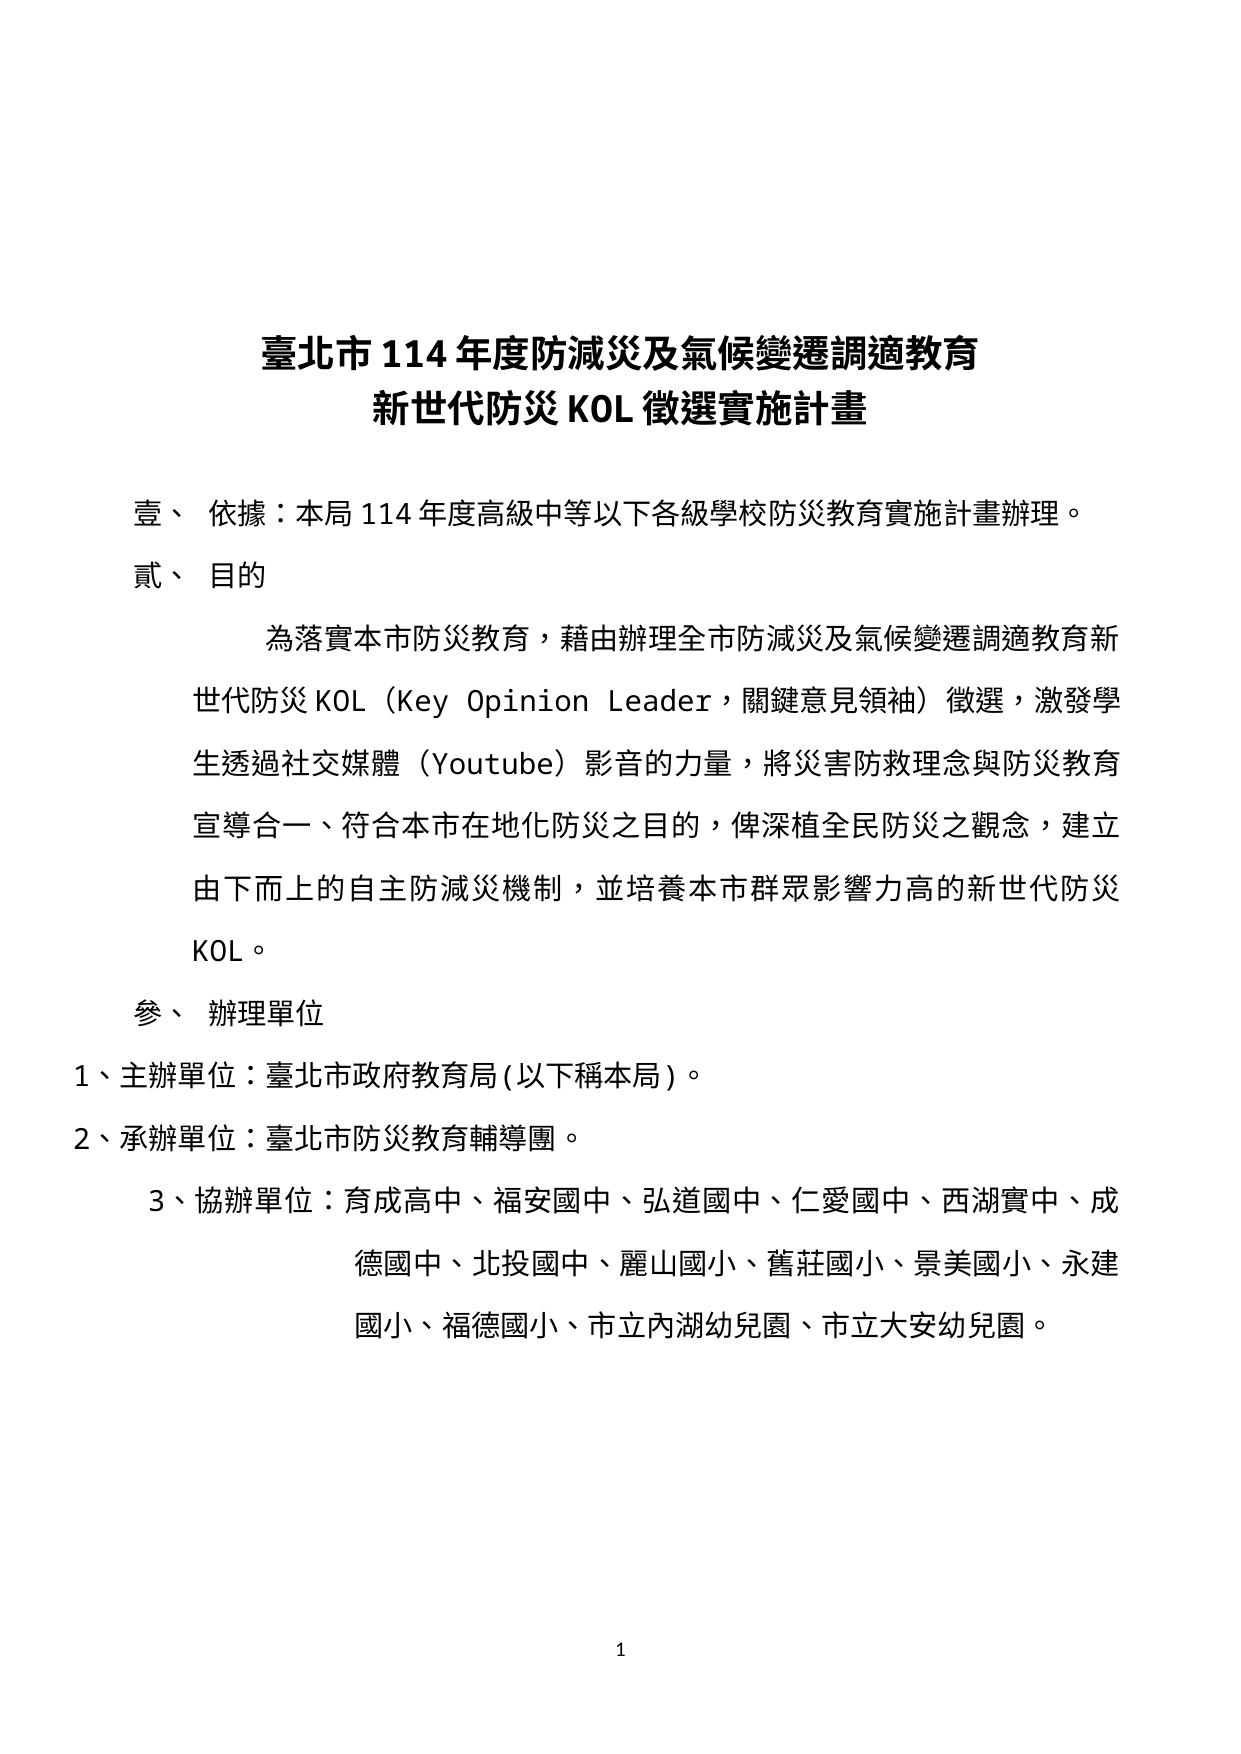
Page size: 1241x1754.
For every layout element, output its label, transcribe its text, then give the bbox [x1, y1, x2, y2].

list 主辦單位：臺北市政府教育局(以下稱本局)。 [73, 1032, 1122, 1095]
list 辦理單位 [133, 970, 1122, 1032]
text 臺北市114年度防減災及氣候變遷調適教育 [118, 324, 1122, 379]
text 為落實本市防災教育，藉由辦理全市防減災及氣候變遷調適教育新世代防災KOL（Key Opinion Leader，關鍵意見領袖）徵選，激發學生透過社交媒體（Youtube）影音的力量，將災害防救理念與防災教育宣導合一、符合本市在地化防災之目的，俾深植全民防災之觀念，建立由下而上的自主防減災機制，並培養本市群眾影響力高的新世代防災KOL。 [192, 595, 1122, 970]
list 依據：本局114年度高級中等以下各級學校防災教育實施計畫辦理。 [133, 470, 1122, 532]
list 承辦單位：臺北市防災教育輔導團。 [73, 1095, 1122, 1157]
text 新世代防災KOL徵選實施計畫 [118, 379, 1122, 433]
list 目的 [133, 532, 1122, 595]
list 協辦單位：育成高中、福安國中、弘道國中、仁愛國中、西湖實中、成德國中、北投國中、麗山國小、舊莊國小、景美國小、永建國小、福德國小、市立內湖幼兒園、市立大安幼兒園。 [148, 1157, 1122, 1345]
